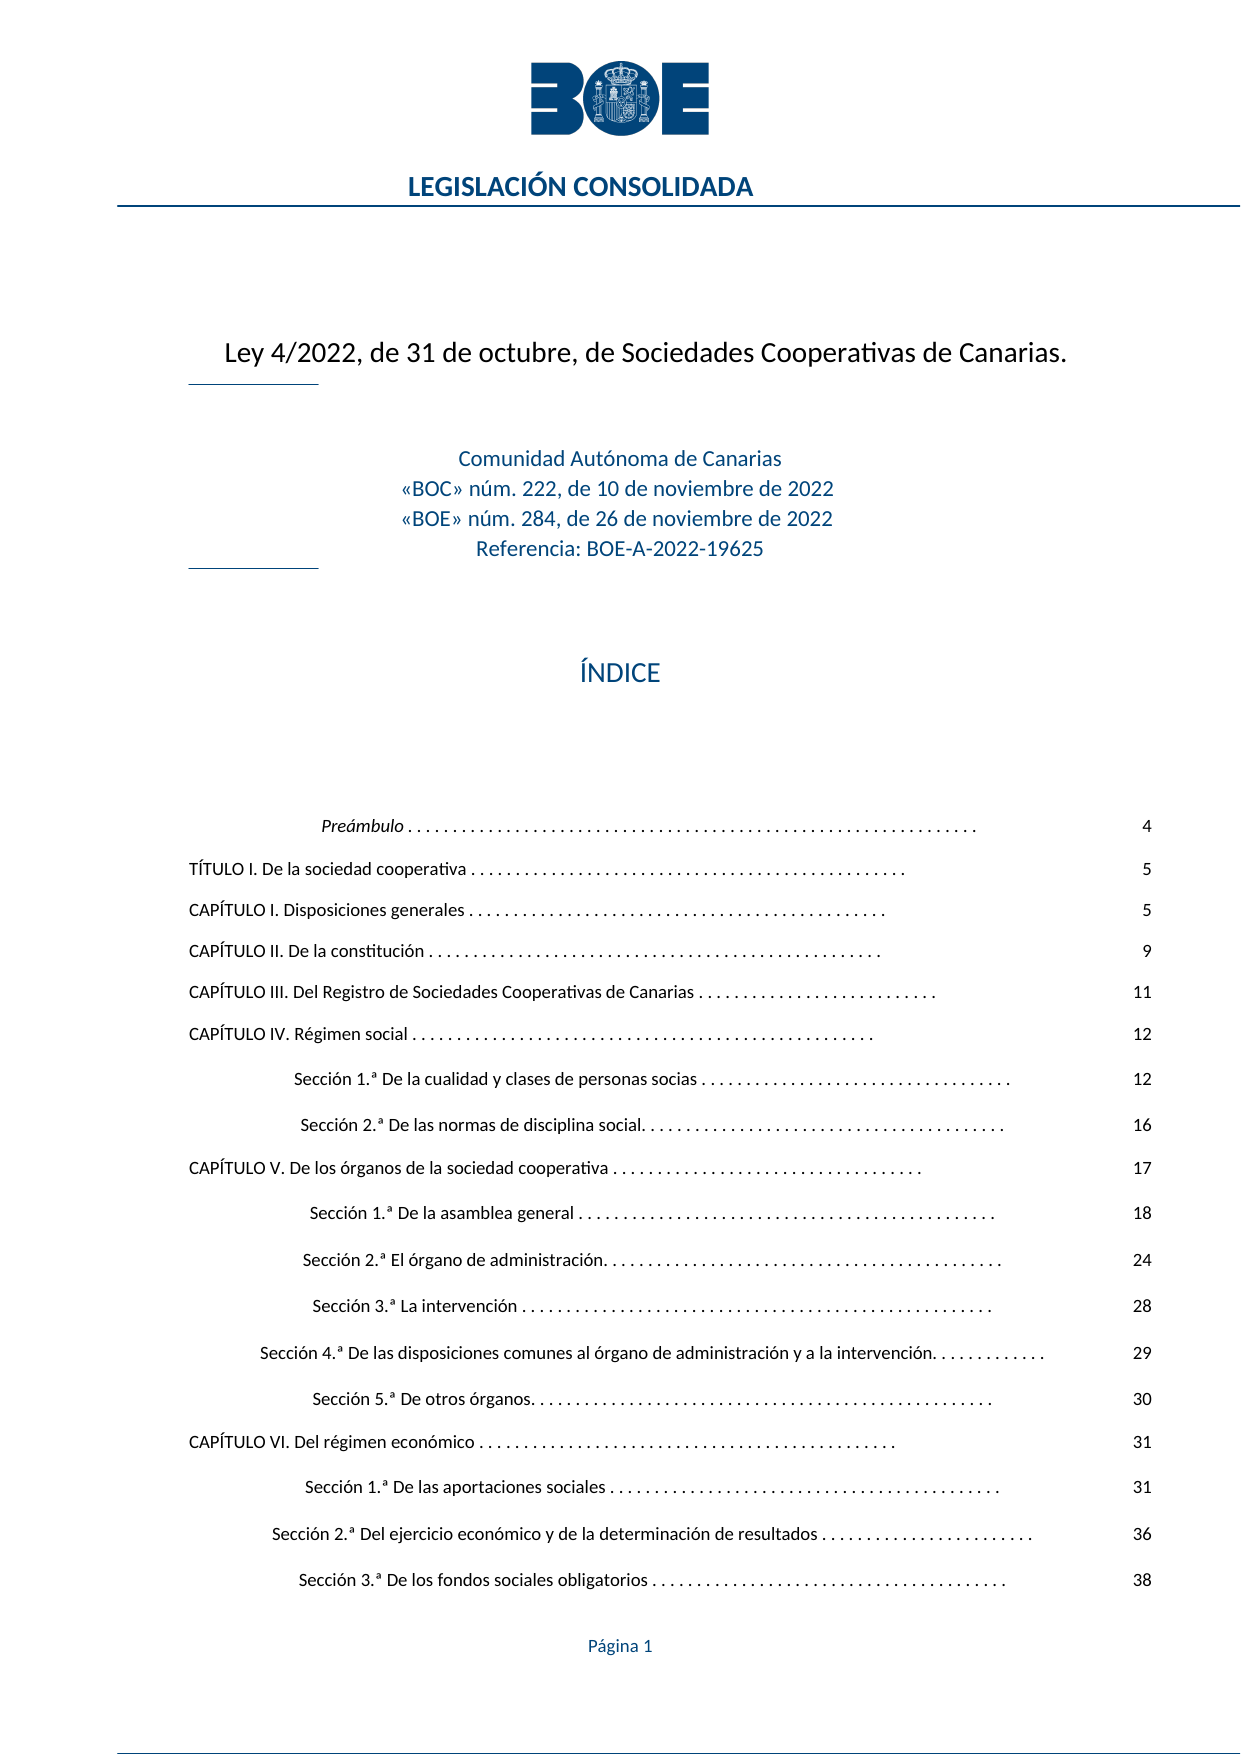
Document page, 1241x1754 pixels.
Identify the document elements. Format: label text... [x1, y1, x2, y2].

text Preámbulo . . . . . . . . . . . . . . . . . . . . . . . . . . . . . . . . . . . . . . . . . . . . . . . . . . . . . . . . . . . . . . . . 4 [189, 811, 1152, 838]
text Sección 1.ª De la asamblea general . . . . . . . . . . . . . . . . . . . . . . . . . . . . . . . . . . . . . . . . . . . . . . . 18 [189, 1197, 1152, 1225]
text CAPÍTULO IV. Régimen social . . . . . . . . . . . . . . . . . . . . . . . . . . . . . . . . . . . . . . . . . . . . . . . . . . . . 12 [189, 1022, 1152, 1044]
text Sección 3.ª De los fondos sociales obligatorios . . . . . . . . . . . . . . . . . . . . . . . . . . . . . . . . . . . . . . . . 38 [189, 1564, 1152, 1592]
text Sección 2.ª Del ejercicio económico y de la determinación de resultados . . . . . . . . . . . . . . . . . . . . . . . . 36 [189, 1518, 1152, 1546]
text TÍTULO I. De la sociedad cooperativa . . . . . . . . . . . . . . . . . . . . . . . . . . . . . . . . . . . . . . . . . . . . . . . . . 5 [189, 857, 1152, 880]
text Sección 5.ª De otros órganos. . . . . . . . . . . . . . . . . . . . . . . . . . . . . . . . . . . . . . . . . . . . . . . . . . . . 30 [189, 1383, 1152, 1411]
text Sección 2.ª El órgano de administración. . . . . . . . . . . . . . . . . . . . . . . . . . . . . . . . . . . . . . . . . . . . . 24 [189, 1244, 1152, 1272]
text CAPÍTULO VI. Del régimen económico . . . . . . . . . . . . . . . . . . . . . . . . . . . . . . . . . . . . . . . . . . . . . . . 31 [189, 1430, 1152, 1453]
text «BOE» núm. 284, de 26 de noviembre de 2022 [400, 504, 1152, 532]
text CAPÍTULO I. Disposiciones generales . . . . . . . . . . . . . . . . . . . . . . . . . . . . . . . . . . . . . . . . . . . . . . . 5 [189, 898, 1152, 921]
text CAPÍTULO II. De la constitución . . . . . . . . . . . . . . . . . . . . . . . . . . . . . . . . . . . . . . . . . . . . . . . . . . . 9 [189, 939, 1152, 962]
text CAPÍTULO III. Del Registro de Sociedades Cooperativas de Canarias . . . . . . . . . . . . . . . . . . . . . . . . . . . 11 [189, 981, 1152, 1003]
text Ley 4/2022, de 31 de octubre, de Sociedades Cooperativas de Canarias. [224, 336, 1132, 369]
text Referencia: BOE-A-2022-19625 [189, 534, 1051, 562]
text «BOC» núm. 222, de 10 de noviembre de 2022 [400, 474, 1152, 502]
text Sección 4.ª De las disposiciones comunes al órgano de administración y a la intervención. . . . . . . . . . . . . 29 [189, 1337, 1152, 1365]
text CAPÍTULO V. De los órganos de la sociedad cooperativa . . . . . . . . . . . . . . . . . . . . . . . . . . . . . . . . . . . 17 [189, 1156, 1152, 1179]
text ÍNDICE [189, 654, 1051, 689]
text LEGISLACIÓN CONSOLIDADA [408, 168, 1152, 203]
text Sección 2.ª De las normas de disciplina social. . . . . . . . . . . . . . . . . . . . . . . . . . . . . . . . . . . . . . . . . 16 [189, 1109, 1152, 1137]
text Sección 3.ª La intervención . . . . . . . . . . . . . . . . . . . . . . . . . . . . . . . . . . . . . . . . . . . . . . . . . . . . . 28 [189, 1290, 1152, 1318]
text Sección 1.ª De la cualidad y clases de personas socias . . . . . . . . . . . . . . . . . . . . . . . . . . . . . . . . . . . 12 [189, 1063, 1152, 1091]
text Sección 1.ª De las aportaciones sociales . . . . . . . . . . . . . . . . . . . . . . . . . . . . . . . . . . . . . . . . . . . . 31 [189, 1471, 1152, 1499]
text Comunidad Autónoma de Canarias [189, 444, 1051, 473]
